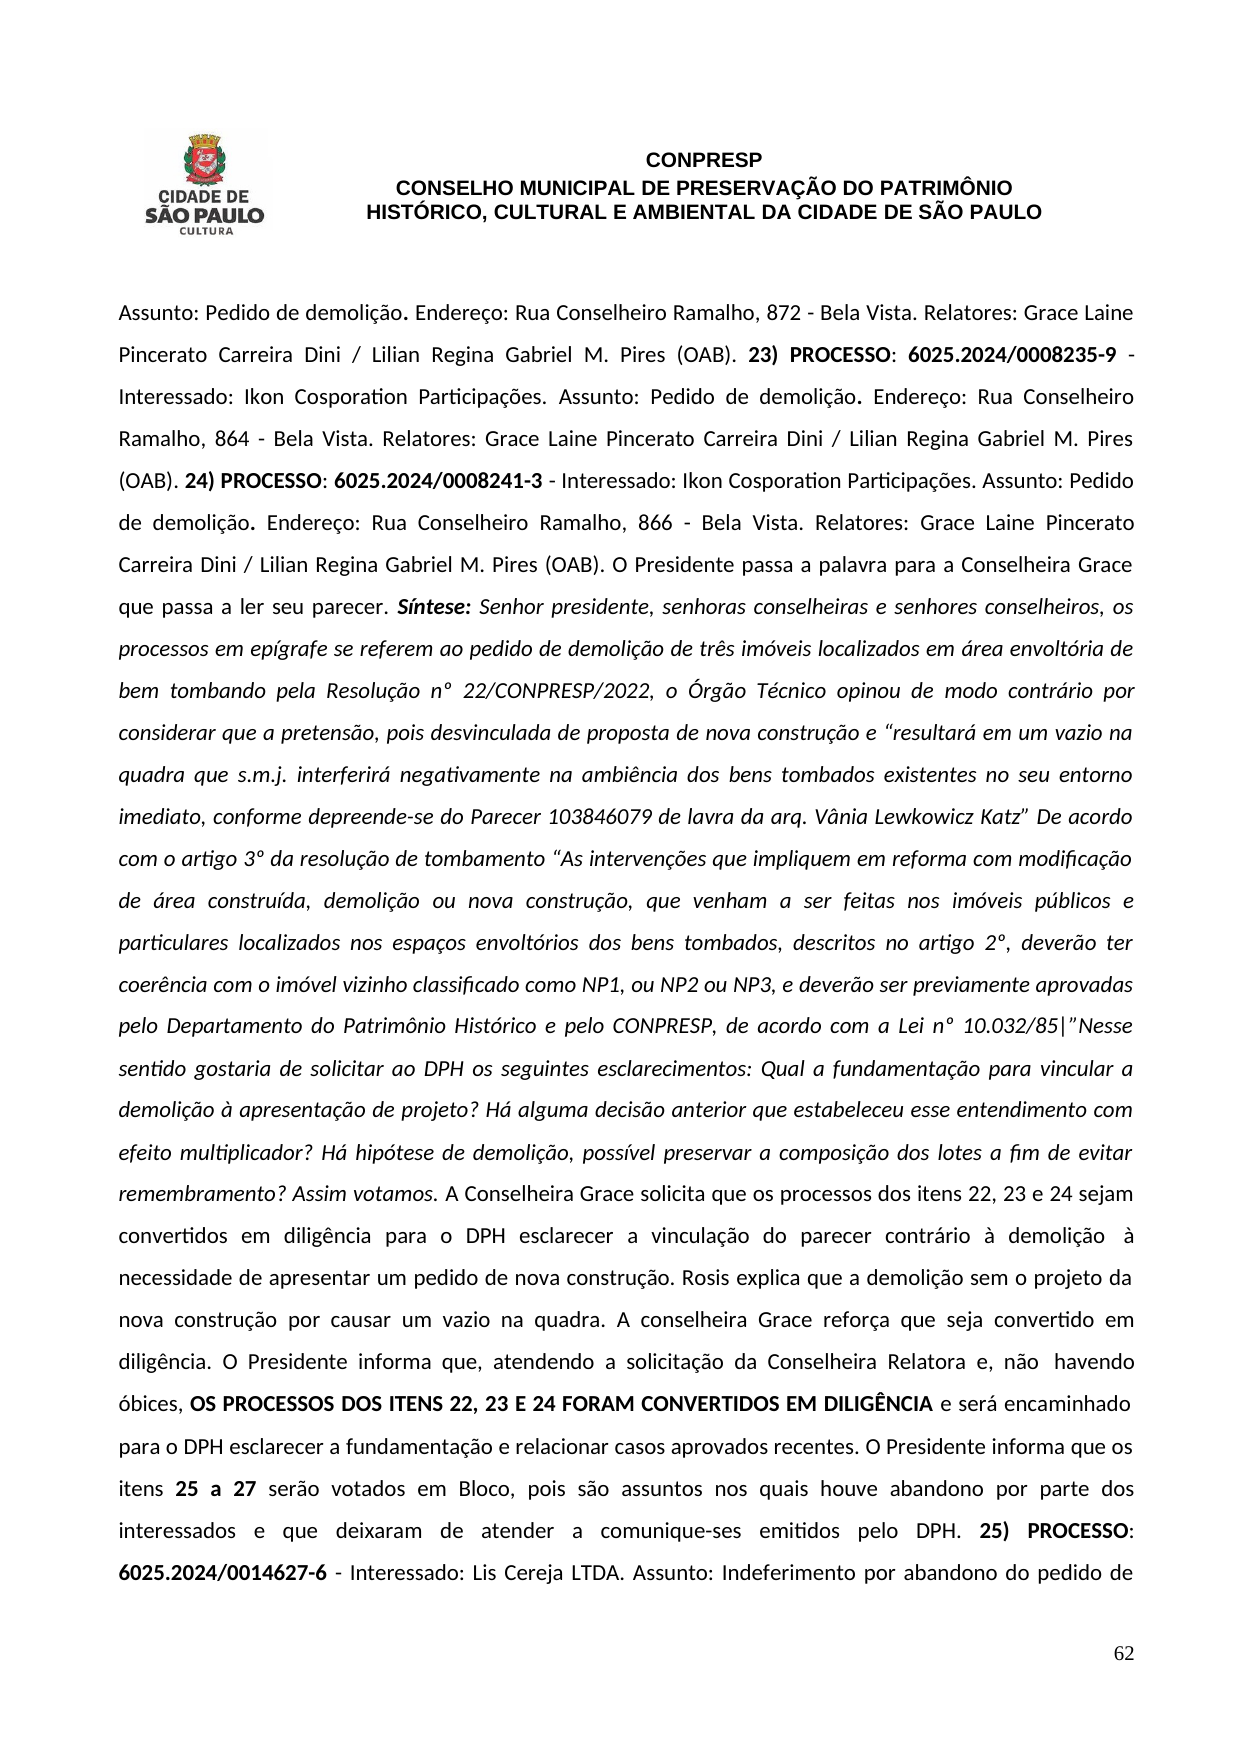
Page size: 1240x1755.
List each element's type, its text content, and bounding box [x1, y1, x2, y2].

text para o DPH esclarecer a fundamentação e relacionar casos aprovados recentes. O Presidente informa que os itens 25 a 27 serão votados em Bloco, pois são assuntos nos quais houve abandono por parte dos interessados e que deixaram de atender a comunique-ses emitidos pelo DPH. 25) PROCESSO: 6025.2024/0014627-6 - Interessado: Lis Cereja LTDA. Assunto: Indeferimento por abandono do pedido de [118, 1432, 1135, 1586]
text Assunto: Pedido de demolição. Endereço: Rua Conselheiro Ramalho, 872 - Bela Vista. Relatores: Grace Laine Pincerato Carreira Dini / Lilian Regina Gabriel M. Pires (OAB). 23) PROCESSO: 6025.2024/0008235-9 - Interessado: Ikon Cosporation Participações. Assunto: Pedido de demolição. Endereço: Rua Conselheiro Ramalho, 864 - Bela Vista. Relatores: Grace Laine Pincerato Carreira Dini / Lilian Regina Gabriel M. Pires (OAB). 24) PROCESSO: 6025.2024/0008241-3 - Interessado: Ikon Cosporation Participações. Assunto: Pedido de demolição. Endereço: Rua Conselheiro Ramalho, 866 - Bela Vista. Relatores: Grace Laine Pincerato Carreira Dini / Lilian Regina Gabriel M. Pires (OAB). O Presidente passa a palavra para a Conselheira Grace que passa a ler seu parecer. Síntese: Senhor presidente, senhoras conselheiras e senhores conselheiros, os processos em epígrafe se referem ao pedido de demolição de três imóveis localizados em área envoltória de bem tombando pela Resolução nº 22/CONPRESP/2022, o Órgão Técnico opinou de modo contrário por considerar que a pretensão, pois desvinculada de proposta de nova construção e “resultará em um vazio na quadra que s.m.j. interferirá negativamente na ambiência dos bens tombados existentes no seu entorno imediato, conforme depreende-se do Parecer 103846079 de lavra da arq. Vânia Lewkowicz Katz” De acordo com o artigo 3º da resolução de tombamento “As intervenções que impliquem em reforma com modiﬁcação de área construída, demolição ou nova construção, que venham a ser feitas nos imóveis públicos e particulares localizados nos espaços envoltórios dos bens tombados, descritos no artigo 2º, deverão ter coerência com o imóvel vizinho classiﬁcado como NP1, ou NP2 ou NP3, e deverão ser previamente aprovadas pelo Departamento do Patrimônio Histórico e pelo CONPRESP, de acordo com a Lei nº 10.032/85|”Nesse sentido gostaria de solicitar ao DPH os seguintes esclarecimentos: Qual a fundamentação para vincular a demolição à apresentação de projeto? Há alguma decisão anterior que estabeleceu esse entendimento com efeito multiplicador? Há hipótese de demolição, possível preservar a composição dos lotes a ﬁm de evitar remembramento? Assim votamos. A Conselheira Grace solicita que os processos dos itens 22, 23 e 24 sejam convertidos em diligência para o DPH esclarecer a vinculação do parecer contrário à demolição à necessidade de apresentar um pedido de nova construção. Rosis explica que a demolição sem o projeto da nova construção por causar um vazio na quadra. A conselheira Grace reforça que seja convertido em diligência. O Presidente informa que, atendendo a solicitação da Conselheira Relatora e, não havendo óbices, OS PROCESSOS DOS ITENS 22, 23 E 24 FORAM CONVERTIDOS EM DILIGÊNCIA e será encaminhado [118, 298, 1135, 1417]
